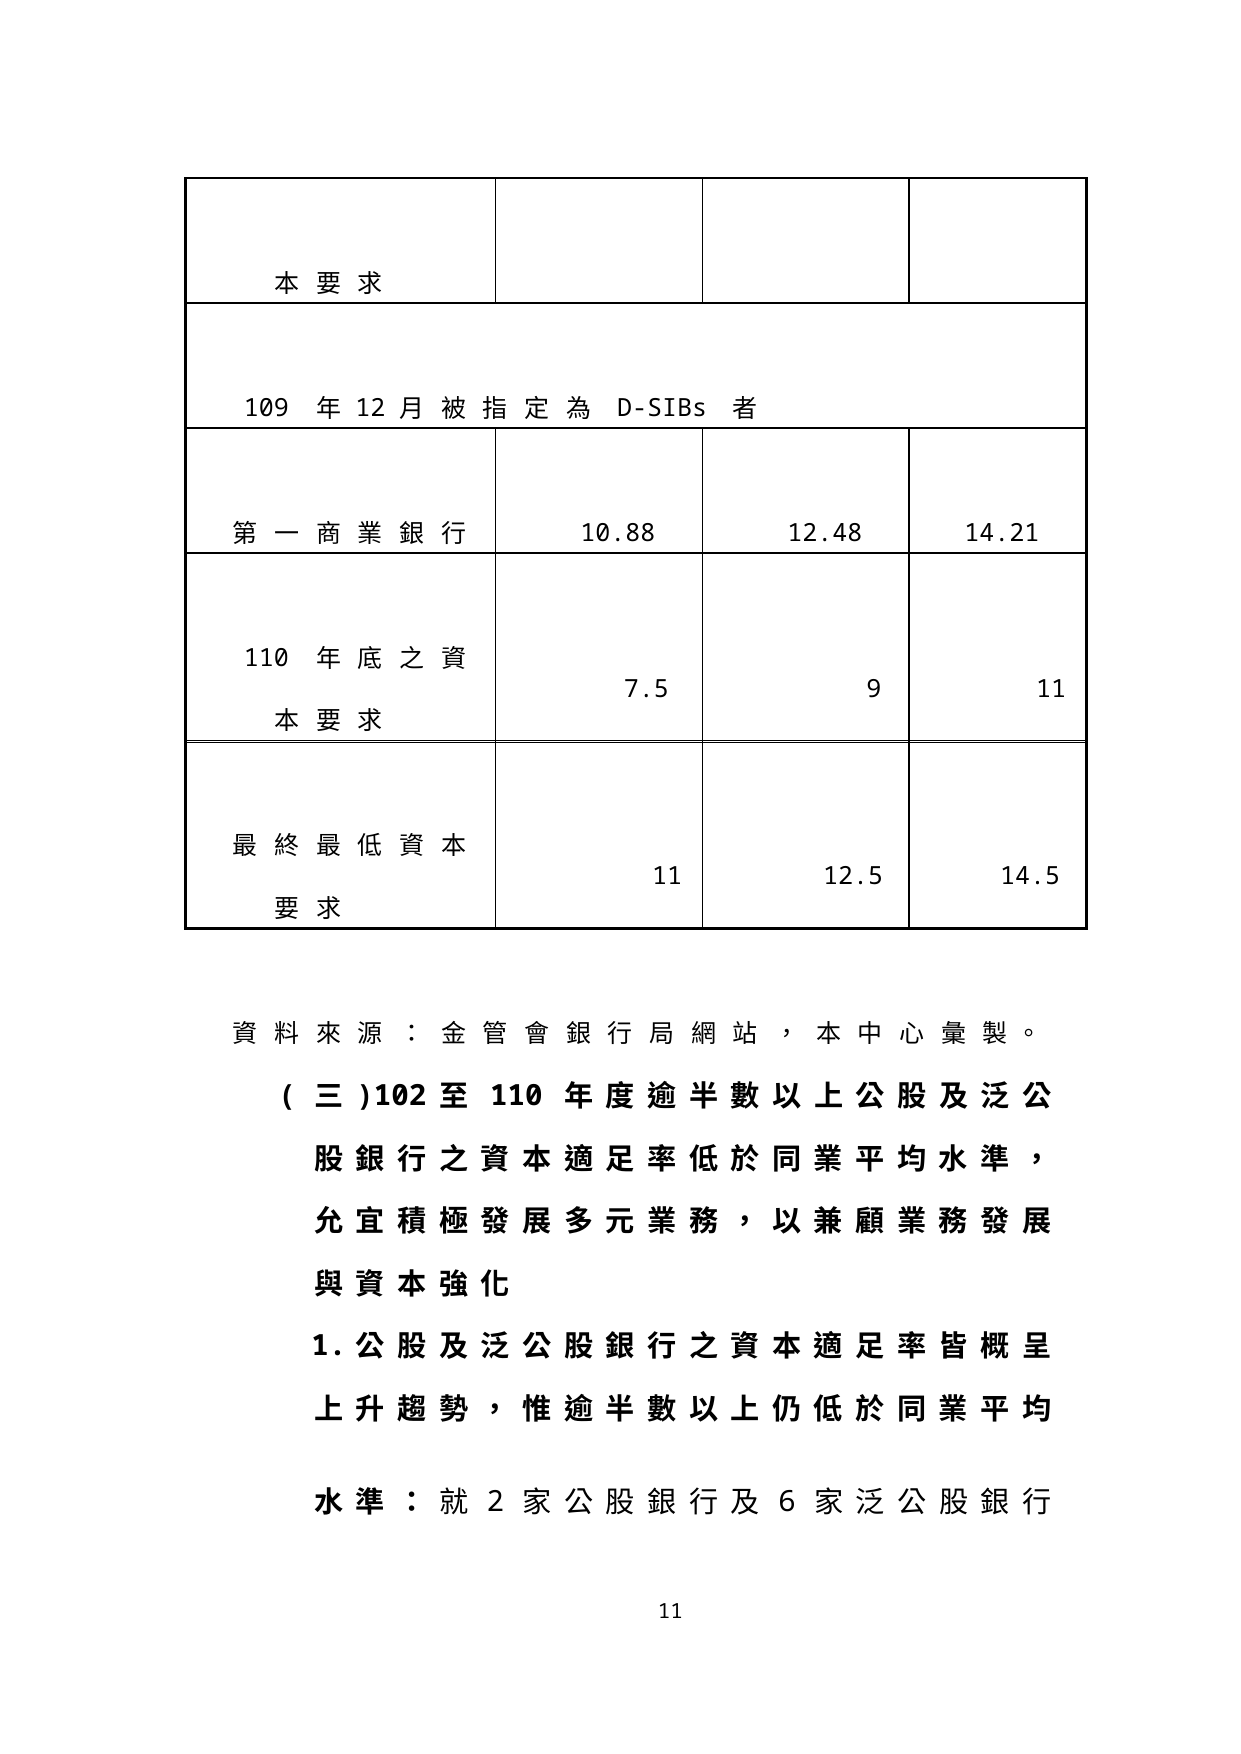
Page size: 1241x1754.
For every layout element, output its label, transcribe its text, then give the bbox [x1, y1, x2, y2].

table_cell 10.88 [496, 429, 702, 552]
table_cell 11 [910, 554, 1085, 740]
table_cell 12.48 [703, 429, 908, 552]
table_cell 109年12月被指定為D-SIBs者 [187, 304, 1085, 427]
table_cell 14.5 [910, 743, 1085, 927]
table_cell 14.21 [910, 429, 1085, 552]
table_cell 7.5 [496, 554, 702, 740]
table_cell 最終最低資本要求 [187, 743, 495, 927]
table_cell 11 [496, 743, 702, 927]
text 資料來源：金管會銀行局網站，本中心彙製。 [168, 990, 1087, 1052]
text (三)102至110年度逾半數以上公股及泛公股銀行之資本適足率低於同業平均水準，允宜積極發展多元業務，以兼顧業務發展與資本強化 [242, 1052, 1058, 1302]
table_cell 9 [703, 554, 908, 740]
table_cell 110年底之資本要求 [187, 554, 495, 740]
table_cell 第一商業銀行 [187, 429, 495, 552]
table_cell [496, 179, 702, 302]
table_cell [703, 179, 908, 302]
text 1.公股及泛公股銀行之資本適足率皆概呈上升趨勢，惟逾半數以上仍低於同業平均水準：就2家公股銀行及6家泛公股銀行於110年底之資本適足率分析，僅臺灣銀行15.25%、合作金庫商業銀行14.96%及彰化商業銀行14.97%高於本國銀行平均數14.83%，其餘1家公股銀行及4家泛公股銀行之資本適足率皆低於同業平均水準。復檢視其長期趨勢，以102年至110年各年年底之資本適足率觀之，8家銀行皆概呈上升趨勢，其中臺灣銀行自108年起高於同業平均水準；合作金庫商業銀行則係於104年至108年間低於本國銀行平均數，然109及110年度則高於該平均數；而華南商業銀行及兆豐國際商業銀行於102年至106年間，資本適足率概呈上升且多高於本國銀行平均數，惟自107年反轉下降，爾後雖略有回升但仍低於同業平均水準；彰化商業銀行及第一商業銀行之資本適足率則僅分別有2個年度(107年及110年)及1個年度(104年)高於本國銀行平均數；臺灣土地銀行及臺灣中小企業銀行歷年來之資本適足率則皆低於同業平均水準。(詳表3) [271, 1302, 1058, 1552]
table_cell [910, 179, 1085, 302]
table_cell 12.5 [703, 743, 908, 927]
table_cell 本要求 [187, 179, 495, 302]
